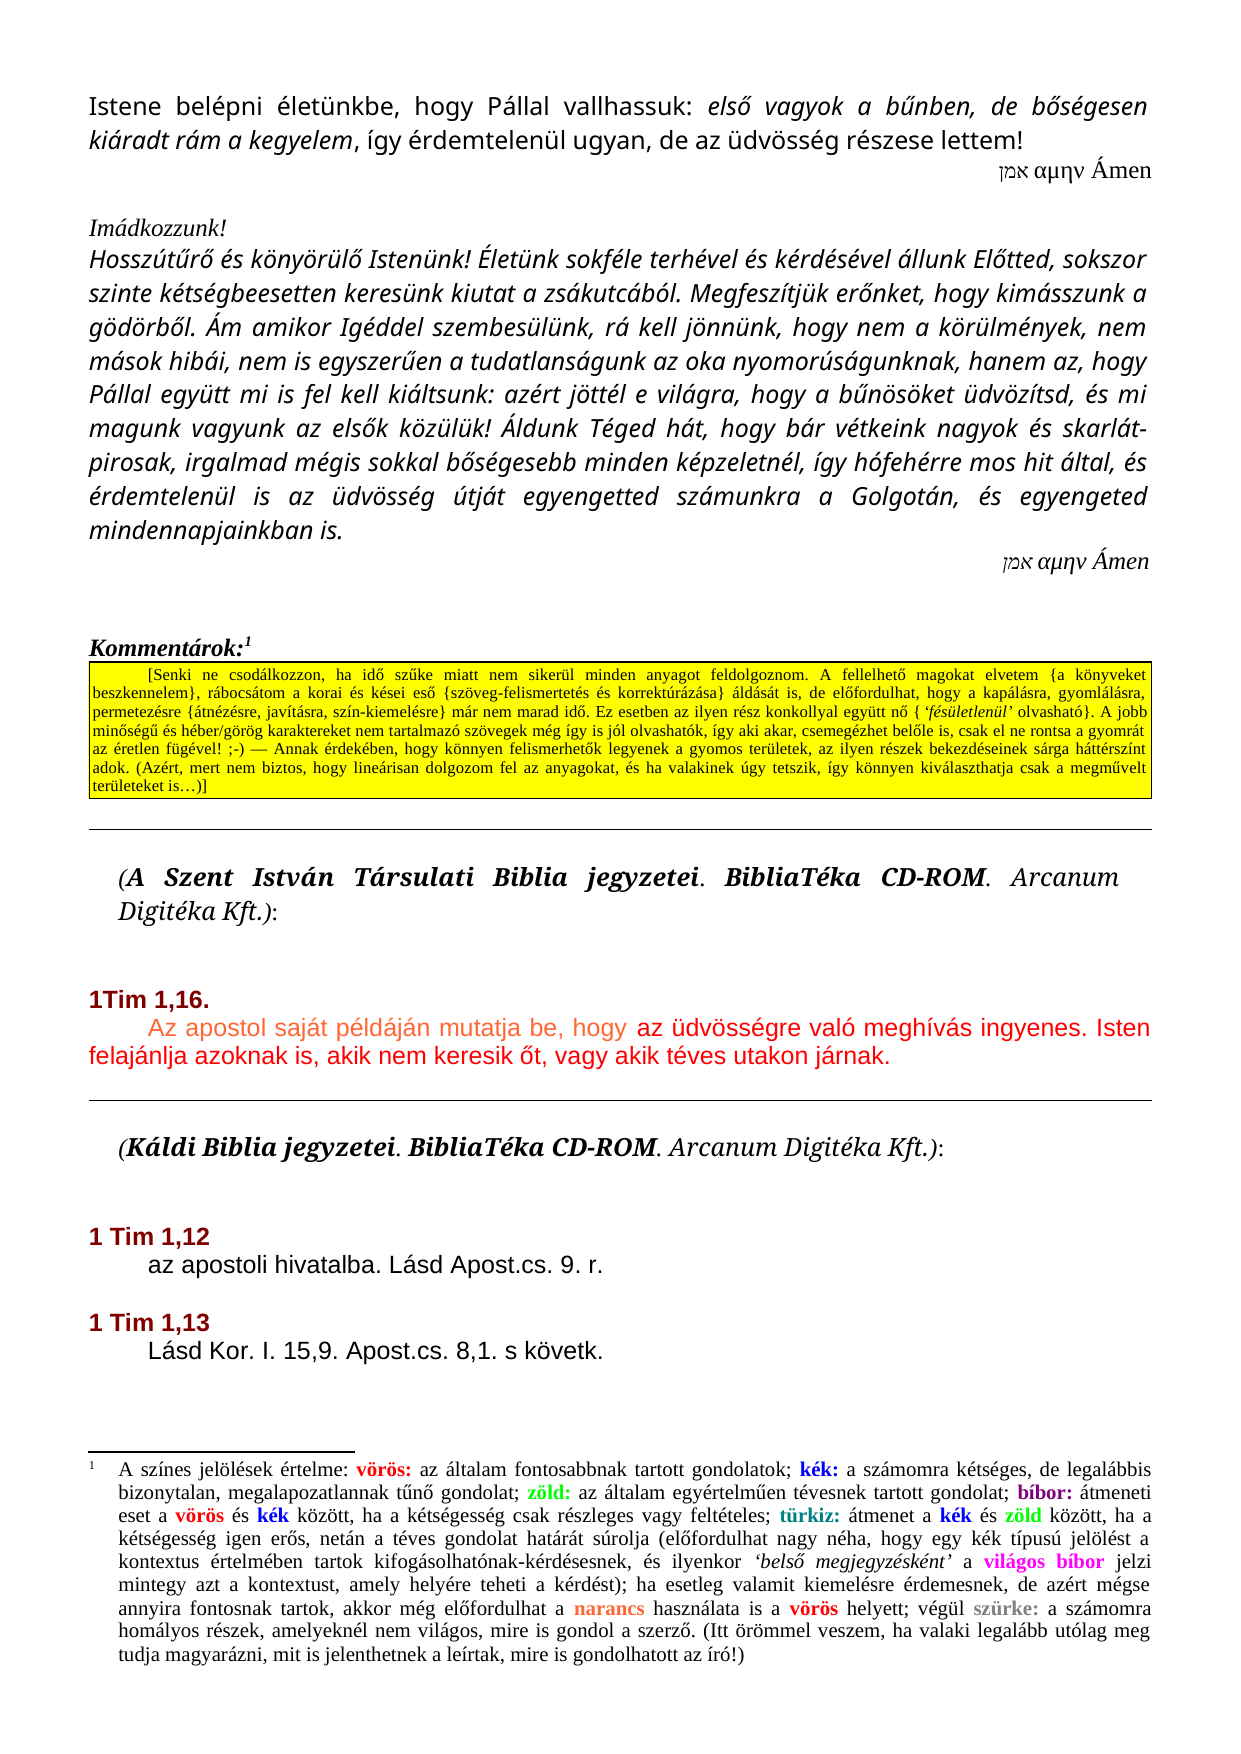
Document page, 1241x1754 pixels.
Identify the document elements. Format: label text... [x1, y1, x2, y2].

text 1Tim 1,16. [88, 986, 1152, 1014]
text Lásd Kor. I. 15,9. Apost.cs. 8,1. s követk. [88, 1337, 1152, 1364]
text Istene belépni életünkbe, hogy Pállal vallhassuk: első vagyok a bűnben, de bőségesen kiáradt rám a kegyelem, így érdemtelenül ugyan, de az üdvösség részese lettem! [88, 88, 1152, 156]
text Az apostol saját példáján mutatja be, hogy az üdvösségre való meghívás ingyenes. Isten felajánlja azoknak is, akik nem keresik őt, vagy akik téves utakon járnak. [88, 1014, 1152, 1070]
text אמן αμην Ámen [88, 156, 1152, 184]
text 1 Tim 1,12 [88, 1223, 1152, 1251]
text 1 Tim 1,13 [88, 1308, 1152, 1337]
text אמן αμην Ámen [88, 547, 1152, 575]
text Imádkozzunk! [88, 214, 1152, 241]
text [Senki ne csodálkozzon, ha idő szűke miatt nem sikerül minden anyagot feldolgoznom. A fellelhető magokat elvetem {a könyveket beszkennelem}, rábocsátom a korai és kései eső {szöveg-felismertetés és korrektúrázása} áldását is, de előfordulhat, hogy a kapálásra, gyomlálásra, permetezésre {átnézésre, javításra, szín-kiemelésre} már nem marad idő. Ez esetben az ilyen rész konkollyal együtt nő {‘fésületlenül’ olvasható}. A jobb minőségű és héber/görög karaktereket nem tartalmazó szövegek még így is jól olvashatók, így aki akar, csemegézhet belőle is, csak el ne rontsa a gyomrát az éretlen fügével! ;‑) ― Annak érdekében, hogy könnyen felismerhetők legyenek a gyomos területek, az ilyen részek bekezdéseinek sárga háttérszínt adok. (Azért, mert nem biztos, hogy lineárisan dolgozom fel az anyagokat, és ha valakinek úgy tetszik, így könnyen kiválaszthatja csak a megművelt területeket is…)] [90, 663, 1151, 798]
text (A Szent István Társulati Biblia jegyzetei. BibliaTéka CD-ROM. Arcanum Digitéka Kft.): [88, 830, 1152, 957]
text Hosszútűrő és könyörülő Istenünk! Életünk sokféle terhével és kérdésével állunk Előtted, sokszor szinte kétségbeesetten keresünk kiutat a zsákutcából. Megfeszítjük erőnket, hogy kimásszunk a gödörből. Ám amikor Igéddel szembesülünk, rá kell jönnünk, hogy nem a körülmények, nem mások hibái, nem is egyszerűen a tudatlanságunk az oka nyomorúságunknak, hanem az, hogy Pállal együtt mi is fel kell kiáltsunk: azért jöttél e világra, hogy a bűnösöket üdvözítsd, és mi magunk vagyunk az elsők közülük! Áldunk Téged hát, hogy bár vétkeink nagyok és skarlát-pirosak, irgalmad mégis sokkal bőségesebb minden képzeletnél, így hófehérre mos hit által, és érdemtelenül is az üdvösség útját egyengetted számunkra a Golgotán, és egyengeted mindennapjainkban is. [88, 241, 1152, 547]
text A színes jelölések értelme: vörös: az általam fontosabbnak tartott gondolatok; kék: a számomra kétséges, de legalábbis bizonytalan, megalapozatlannak tűnő gondolat; zöld: az általam egyértelműen tévesnek tartott gondolat; bíbor: átmeneti eset a vörös és kék között, ha a kétségesség csak részleges vagy feltételes; türkiz: átmenet a kék és zöld között, ha a kétségesség igen erős, netán a téves gondolat határát súrolja (előfordulhat nagy néha, hogy egy kék típusú jelölést a kontextus értelmében tartok kifogásolhatónak-kérdésesnek, és ilyenkor ‘belső megjegyzésként’ a világos bíbor jelzi mintegy azt a kontextust, amely helyére teheti a kérdést); ha esetleg valamit kiemelésre érdemesnek, de azért mégse annyira fontosnak tartok, akkor még előfordulhat a narancs használata is a vörös helyett; végül szürke: a számomra homályos részek, amelyeknél nem világos, mire is gondol a szerző. (Itt örömmel veszem, ha valaki legalább utólag meg tudja magyarázni, mit is jelenthetnek a leírtak, mire is gondolhatott az író!) [88, 1458, 1152, 1665]
text az apostoli hivatalba. Lásd Apost.cs. 9. r. [88, 1251, 1152, 1279]
text Kommentárok: [88, 634, 1152, 661]
text (Káldi Biblia jegyzetei. BibliaTéka CD-ROM. Arcanum Digitéka Kft.): [88, 1101, 1152, 1193]
